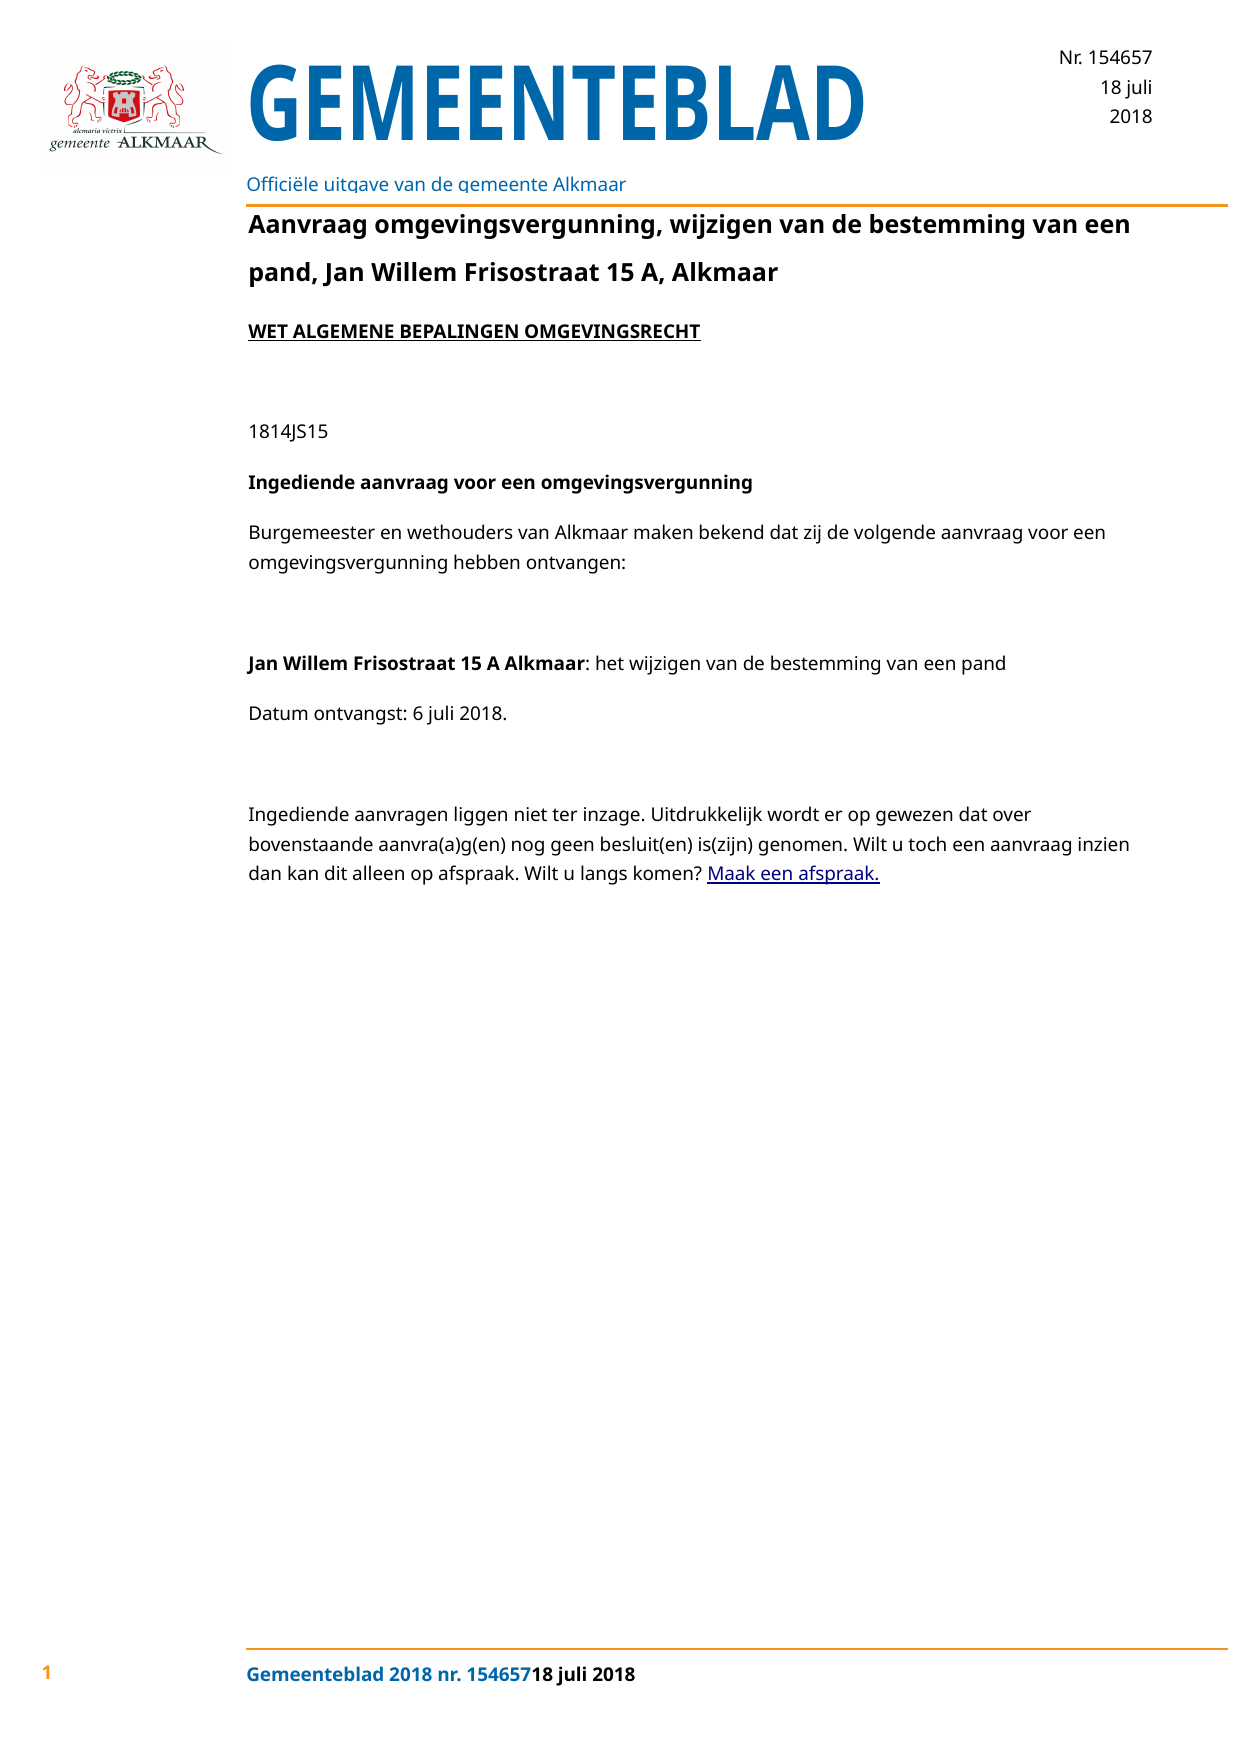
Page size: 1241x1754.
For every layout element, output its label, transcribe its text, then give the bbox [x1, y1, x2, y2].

text Aanvraag omgevingsvergunning, wijzigen van de bestemming van een pand, Jan Willem Frisostraat 15 A, Alkmaar [248, 207, 1152, 288]
text Ingediende aanvragen liggen niet ter inzage. Uitdrukkelijk wordt er op gewezen dat over bovenstaande aanvra(a)g(en) nog geen besluit(en) is(zijn) genomen. Wilt u toch een aanvraag inzien dan kan dit alleen op afspraak. Wilt u langs komen? Maak een afspraak. [248, 801, 1152, 886]
text 1814JS15 [248, 419, 1152, 444]
text Datum ontvangst: 6 juli 2018. [248, 700, 1152, 726]
text WET ALGEMENE BEPALINGEN OMGEVINGSRECHT [248, 318, 1152, 344]
text Jan Willem Frisostraat 15 A Alkmaar: het wijzigen van de bestemming van een pand [248, 650, 1152, 676]
text Ingediende aanvraag voor een omgevingsvergunning [248, 469, 1152, 495]
text Burgemeester en wethouders van Alkmaar maken bekend dat zij de volgende aanvraag voor een omgevingsvergunning hebben ontvangen: [248, 519, 1152, 575]
picture [41, 47, 231, 172]
